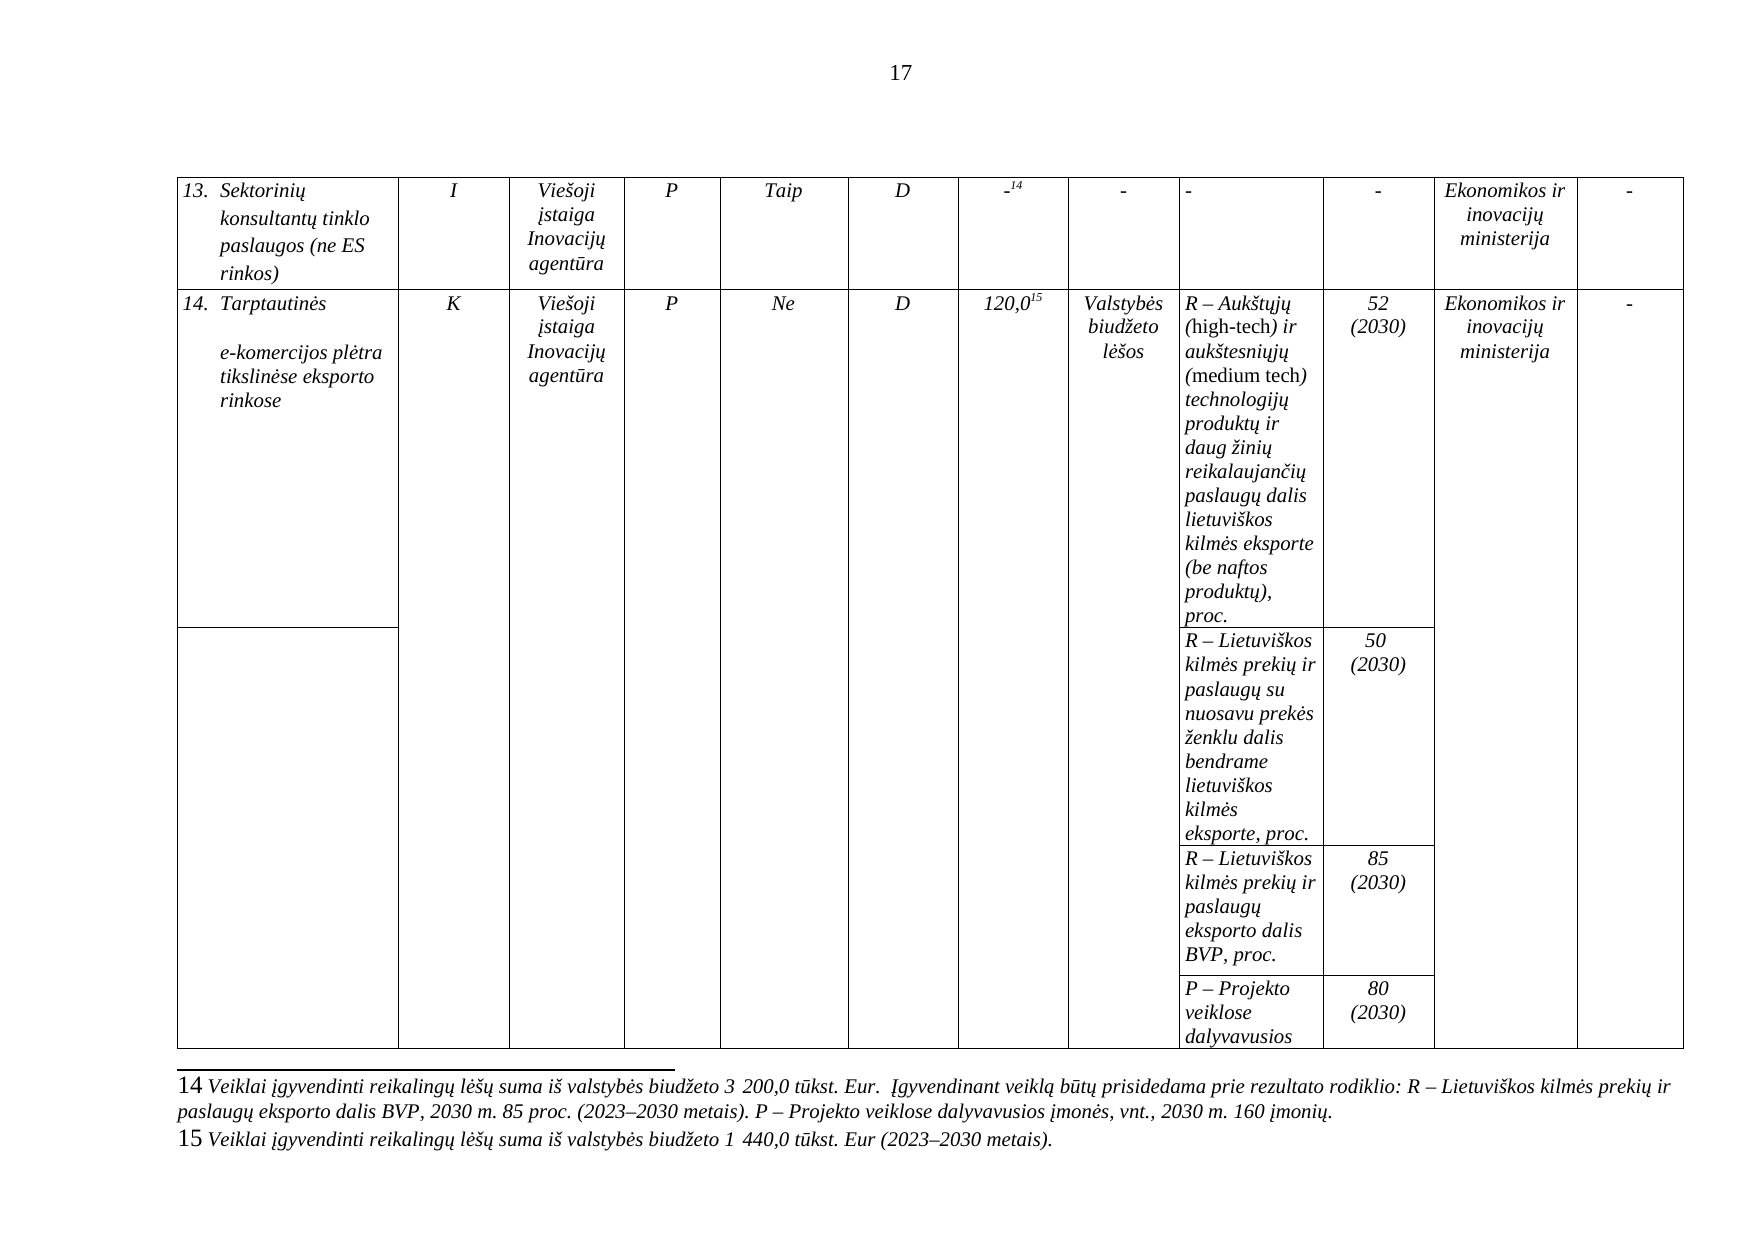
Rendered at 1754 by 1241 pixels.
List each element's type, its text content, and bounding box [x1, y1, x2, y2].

table_cell 52 (2030) [1324, 290, 1434, 627]
table_cell Viešoji įstaiga Inovacijų agentūra [510, 178, 624, 289]
table_cell R – Lietuviškos kilmės prekių ir paslaugų eksporto dalis BVP, proc. [1180, 846, 1323, 974]
table_cell D [849, 290, 958, 1048]
table_cell Ekonomikos ir inovacijų ministerija [1435, 178, 1577, 289]
table_cell Taip [721, 178, 848, 289]
table_cell Viešoji įstaiga Inovacijų agentūra [510, 290, 624, 1048]
table_cell D [849, 178, 958, 289]
table_cell P [625, 178, 720, 289]
table_cell I [399, 178, 509, 289]
table_cell - [1324, 178, 1434, 289]
table_cell P [625, 290, 720, 1048]
table_cell P – Projekto veiklose dalyvavusios [1180, 976, 1323, 1048]
table_cell 13. Sektorinių konsultantų tinklo paslaugos (ne ES rinkos) [178, 178, 398, 289]
table_cell 85 (2030) [1324, 846, 1434, 974]
table_cell R – Aukštųjų (high-tech) ir aukštesniųjų (medium tech) technologijų produktų ir daug žinių reikalaujančių paslaugų dalis lietuviškos kilmės eksporte (be naftos produktų), proc. [1180, 290, 1323, 627]
table_cell 120,0 [959, 290, 1068, 1048]
table_cell 80 (2030) [1324, 976, 1434, 1048]
table_cell [178, 628, 398, 1048]
table_cell Valstybės biudžeto lėšos [1069, 290, 1179, 1048]
table_cell K [399, 290, 509, 1048]
table_cell - [1069, 178, 1179, 289]
table_cell R – Lietuviškos kilmės prekių ir paslaugų su nuosavu prekės ženklu dalis bendrame lietuviškos kilmės eksporte, proc. [1180, 628, 1323, 845]
table_cell 50 (2030) [1324, 628, 1434, 845]
table_cell - [1578, 290, 1683, 1048]
table_cell - [1578, 178, 1683, 289]
table_cell - [1180, 178, 1323, 289]
table_cell Ekonomikos ir inovacijų ministerija [1435, 290, 1577, 1048]
table_cell - [959, 178, 1068, 289]
table_cell Ne [721, 290, 848, 1048]
table_cell 14. Tarptautinės e-komercijos plėtra tikslinėse eksporto rinkose [178, 290, 398, 627]
